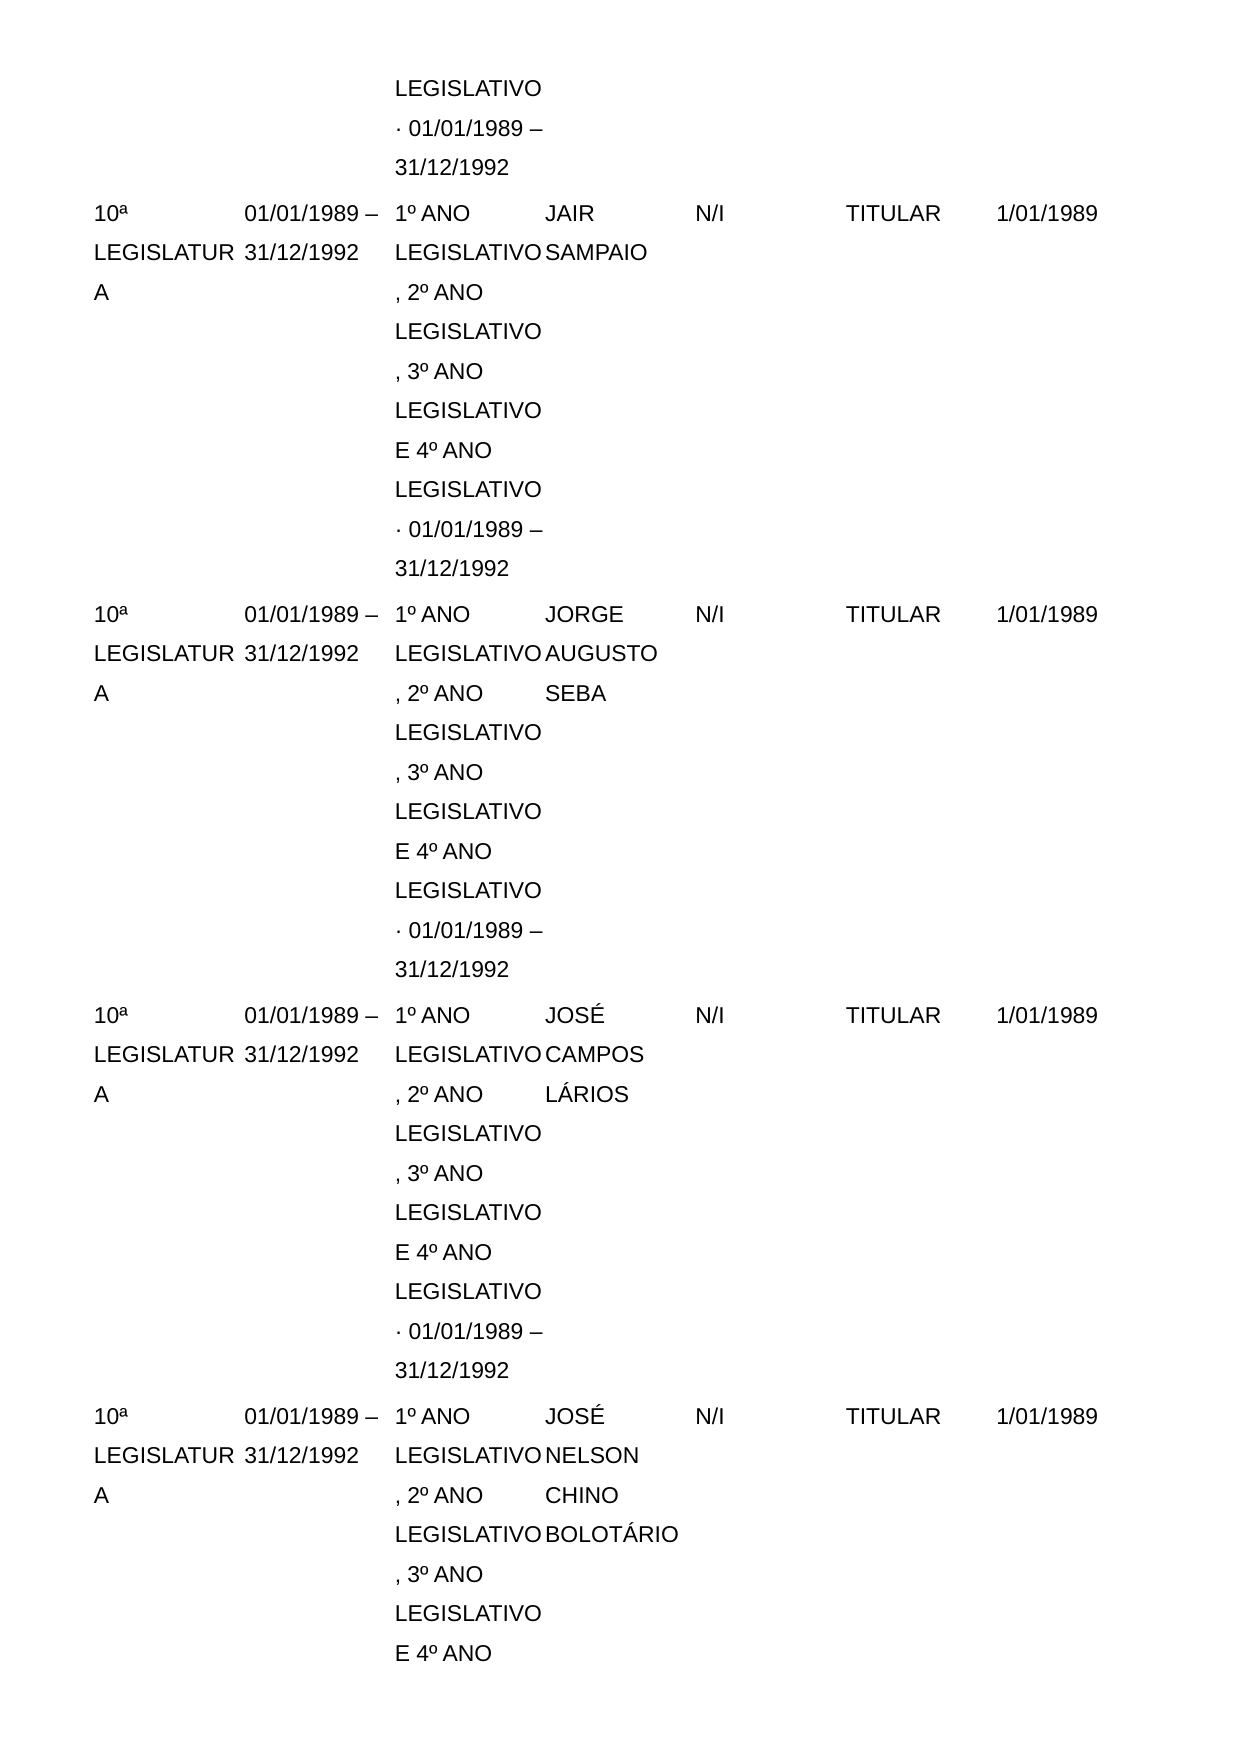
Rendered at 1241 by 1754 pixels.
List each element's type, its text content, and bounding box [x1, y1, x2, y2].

table_cell N/I [695, 1002, 846, 1403]
table_cell 01/01/1989 – 31/12/1992 [244, 601, 394, 1002]
table_cell N/I [695, 1403, 846, 1666]
table_cell 1º ANO LEGISLATIVO, 2º ANO LEGISLATIVO, 3º ANO LEGISLATIVO E 4º ANO LEGISLATIVO · 01/01/1989 – 31/12/1992 [395, 200, 545, 601]
table_cell 1º ANO LEGISLATIVO, 2º ANO LEGISLATIVO, 3º ANO LEGISLATIVO E 4º ANO LEGISLATIVO · 01/01/1989 – 31/12/1992 [395, 1002, 545, 1403]
table_cell JOSÉ NELSON CHINO BOLOTÁRIO [545, 1403, 695, 1666]
table_cell 1/01/1989 [996, 1403, 1146, 1666]
table_cell [244, 75, 394, 200]
table_cell 10ª LEGISLATURA [94, 601, 244, 1002]
table_cell [846, 75, 996, 200]
table_cell [94, 75, 244, 200]
table_cell 10ª LEGISLATURA [94, 1403, 244, 1666]
table_cell [695, 75, 846, 200]
table_cell 10ª LEGISLATURA [94, 200, 244, 601]
table_cell JORGE AUGUSTO SEBA [545, 601, 695, 1002]
table_cell 01/01/1989 – 31/12/1992 [244, 1002, 394, 1403]
table_cell N/I [695, 200, 846, 601]
table_cell TITULAR [846, 1002, 996, 1403]
table_cell LEGISLATIVO · 01/01/1989 – 31/12/1992 [395, 75, 545, 200]
table_cell 1º ANO LEGISLATIVO, 2º ANO LEGISLATIVO, 3º ANO LEGISLATIVO E 4º ANO LEGISLATIVO · 01/01/1989 – 31/12/1992 [395, 601, 545, 1002]
table_cell 1/01/1989 [996, 200, 1146, 601]
table_cell N/I [695, 601, 846, 1002]
table_cell 1/01/1989 [996, 601, 1146, 1002]
table_cell 1/01/1989 [996, 1002, 1146, 1403]
table_cell 1º ANO LEGISLATIVO, 2º ANO LEGISLATIVO, 3º ANO LEGISLATIVO E 4º ANO [395, 1403, 545, 1666]
table_cell [996, 75, 1146, 200]
table_cell 01/01/1989 – 31/12/1992 [244, 1403, 394, 1666]
table_cell TITULAR [846, 1403, 996, 1666]
table_cell JAIR SAMPAIO [545, 200, 695, 601]
table_cell JOSÉ CAMPOS LÁRIOS [545, 1002, 695, 1403]
table_cell 10ª LEGISLATURA [94, 1002, 244, 1403]
table_cell TITULAR [846, 200, 996, 601]
table_cell 01/01/1989 – 31/12/1992 [244, 200, 394, 601]
table_cell TITULAR [846, 601, 996, 1002]
table_cell [545, 75, 695, 200]
